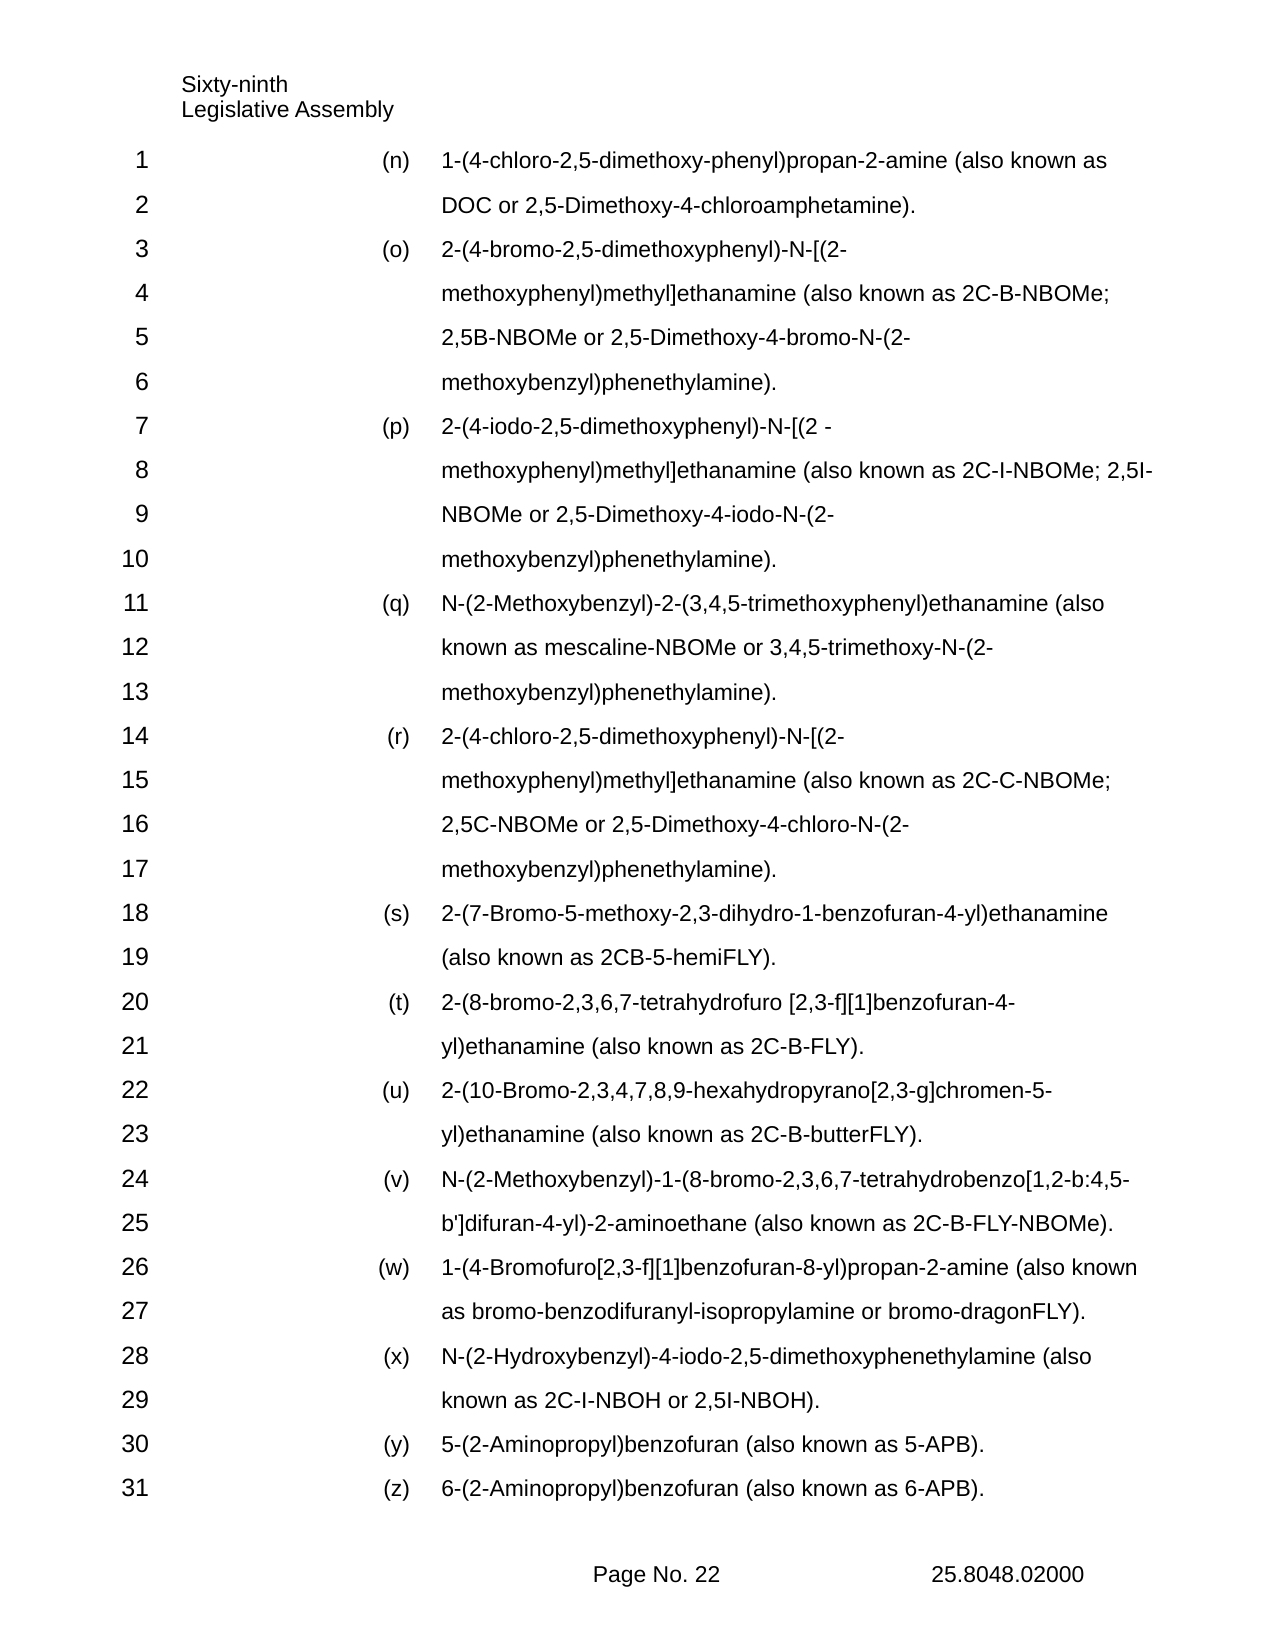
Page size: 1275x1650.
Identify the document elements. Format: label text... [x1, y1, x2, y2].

text (u) 2-(10-Bromo-2,3,4,7,8,9-hexahydropyrano[2,3-g]chromen-5-yl)ethanamine (also known as 2C-B-butterFLY). [181, 1063, 1154, 1152]
text (r) 2-(4-chloro-2,5-dimethoxyphenyl)-N-[(2-methoxyphenyl)methyl]ethanamine (also known as 2C-C-NBOMe; 2,5C-NBOMe or 2,5-Dimethoxy-4-chloro-N-(2-methoxybenzyl)phenethylamine). [181, 709, 1154, 886]
text (n) 1-(4-chloro-2,5-dimethoxy-phenyl)propan-2-amine (also known as DOC or 2,5-Dimethoxy-4-chloroamphetamine). [181, 133, 1154, 222]
text (x) N-(2-Hydroxybenzyl)-4-iodo-2,5-dimethoxyphenethylamine (also known as 2C-I-NBOH or 2,5I-NBOH). [181, 1329, 1154, 1417]
text (q) N-(2-Methoxybenzyl)-2-(3,4,5-trimethoxyphenyl)ethanamine (also known as mescaline-NBOMe or 3,4,5-trimethoxy-N-(2-methoxybenzyl)phenethylamine). [181, 576, 1154, 709]
text (p) 2-(4-iodo-2,5-dimethoxyphenyl)-N-[(2 - methoxyphenyl)methyl]ethanamine (also known as 2C-I-NBOMe; 2,5I-NBOMe or 2,5-Dimethoxy-4-iodo-N-(2-methoxybenzyl)phenethylamine). [181, 399, 1154, 576]
text (v) N-(2-Methoxybenzyl)-1-(8-bromo-2,3,6,7-tetrahydrobenzo[1,2-b:4,5-b']difuran-4-yl)-2-aminoethane (also known as 2C-B-FLY-NBOMe). [181, 1152, 1154, 1240]
text (t) 2-(8-bromo-2,3,6,7-tetrahydrofuro [2,3-f][1]benzofuran-4-yl)ethanamine (also known as 2C-B-FLY). [181, 974, 1154, 1063]
text (y) 5-(2-Aminopropyl)benzofuran (also known as 5-APB). [181, 1417, 1154, 1461]
text (s) 2-(7-Bromo-5-methoxy-2,3-dihydro-1-benzofuran-4-yl)ethanamine (also known as 2CB-5-hemiFLY). [181, 886, 1154, 974]
text (o) 2-(4-bromo-2,5-dimethoxyphenyl)-N-[(2-methoxyphenyl)methyl]ethanamine (also known as 2C-B-NBOMe; 2,5B-NBOMe or 2,5-Dimethoxy-4-bromo-N-(2-methoxybenzyl)phenethylamine). [181, 222, 1154, 399]
text (w) 1-(4-Bromofuro[2,3-f][1]benzofuran-8-yl)propan-2-amine (also known as bromo-benzodifuranyl-isopropylamine or bromo-dragonFLY). [181, 1240, 1154, 1329]
text (z) 6-(2-Aminopropyl)benzofuran (also known as 6-APB). [181, 1461, 1154, 1506]
